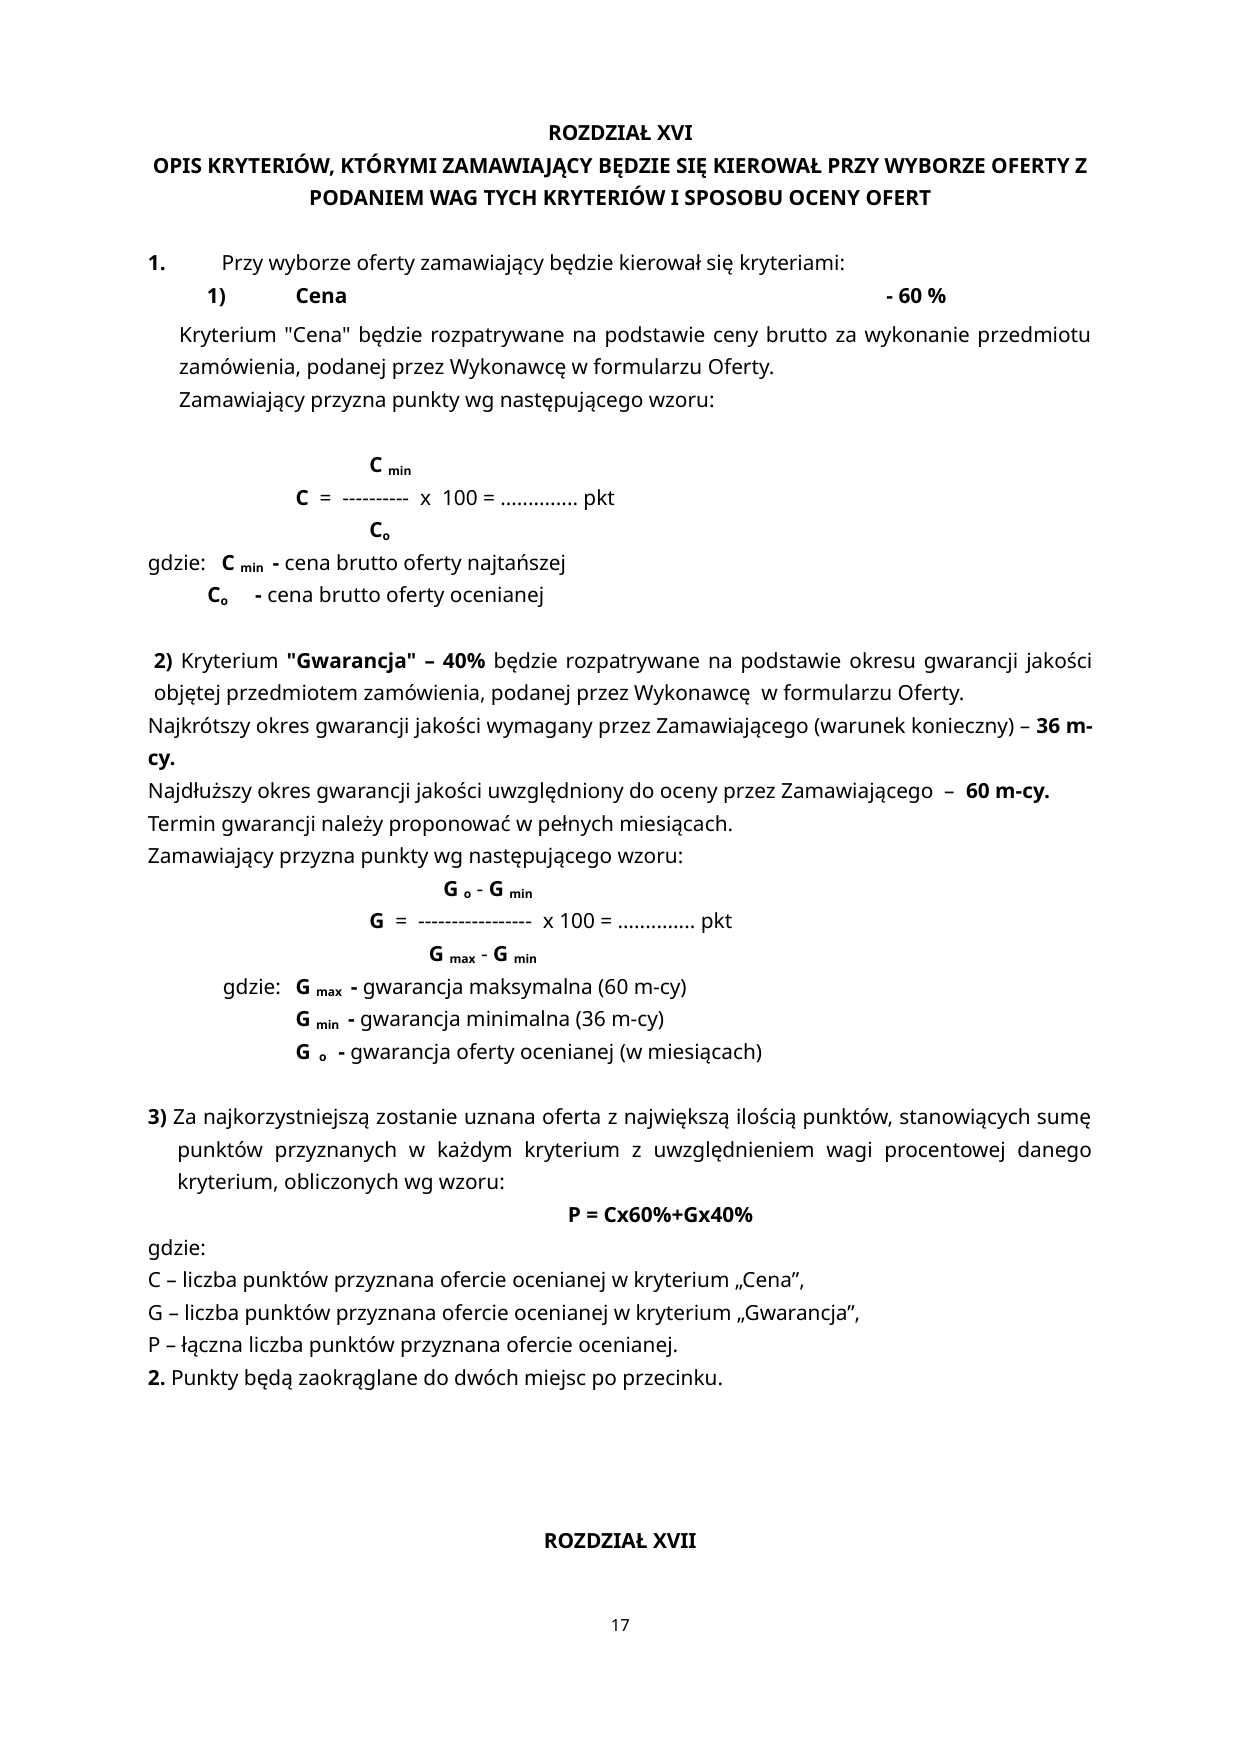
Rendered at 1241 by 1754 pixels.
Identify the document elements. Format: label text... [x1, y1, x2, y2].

list G min - gwarancja minimalna (36 m-cy) [185, 1004, 1093, 1033]
list C – liczba punktów przyznana ofercie ocenianej w kryterium „Cena”, [148, 1265, 1093, 1294]
list C min [148, 450, 1093, 478]
list P = Cx60%+Gx40% [185, 1200, 1093, 1228]
list G max - G min [185, 939, 1093, 968]
list Co [148, 515, 1093, 544]
list Najkrótszy okres gwarancji jakości wymagany przez Zamawiającego (warunek konieczny) – 36 m-cy. [148, 711, 1093, 772]
list G = ----------------- x 100 = …........... pkt [185, 907, 1093, 935]
text ROZDZIAŁ XVI [148, 118, 1093, 147]
list G – liczba punktów przyznana ofercie ocenianej w kryterium „Gwarancja”, [148, 1298, 1093, 1326]
text 3) Za najkorzystniejszą zostanie uznana oferta z największą ilością punktów, stanowiących sumę punktów przyznanych w każdym kryterium z uwzględnieniem wagi procentowej danego kryterium, obliczonych wg wzoru: [148, 1102, 1093, 1196]
list gdzie: C min - cena brutto oferty najtańszej [148, 548, 1093, 576]
list gdzie: G max - gwarancja maksymalna (60 m-cy) [185, 972, 1093, 1000]
list 1) Cena - 60 % [177, 281, 1093, 309]
list 1. Przy wyborze oferty zamawiający będzie kierował się kryteriami: [148, 248, 1093, 277]
text OPIS KRYTERIÓW, KTÓRYMI ZAMAWIAJĄCY BĘDZIE SIĘ KIEROWAŁ PRZY WYBORZE OFERTY Z PODANIEM WAG TYCH KRYTERIÓW I SPOSOBU OCENY OFERT [148, 151, 1093, 212]
list Co - cena brutto oferty ocenianej [148, 581, 1093, 609]
list Zamawiający przyzna punkty wg następującego wzoru: [148, 841, 1093, 870]
list Najdłuższy okres gwarancji jakości uwzględniony do oceny przez Zamawiającego – 60 m-cy. [148, 776, 1093, 804]
list C = ---------- x 100 = …........... pkt [148, 483, 1093, 511]
list G o - G min [185, 874, 1093, 902]
list gdzie: [148, 1233, 1093, 1261]
list P – łączna liczba punktów przyznana ofercie ocenianej. [148, 1330, 1093, 1359]
text ROZDZIAŁ XVII [148, 1526, 1093, 1554]
list 2. Punkty będą zaokrąglane do dwóch miejsc po przecinku. [148, 1363, 1093, 1391]
text 2) Kryterium "Gwarancja" – 40% będzie rozpatrywane na podstawie okresu gwarancji jakości objętej przedmiotem zamówienia, podanej przez Wykonawcę w formularzu Oferty. [153, 646, 1093, 707]
list G o - gwarancja oferty ocenianej (w miesiącach) [185, 1037, 1093, 1065]
list Kryterium "Cena" będzie rozpatrywane na podstawie ceny brutto za wykonanie przedmiotu zamówienia, podanej przez Wykonawcę w formularzu Oferty. [146, 320, 1093, 381]
list Zamawiający przyzna punkty wg następującego wzoru: [146, 385, 1093, 413]
list Termin gwarancji należy proponować w pełnych miesiącach. [148, 809, 1093, 837]
